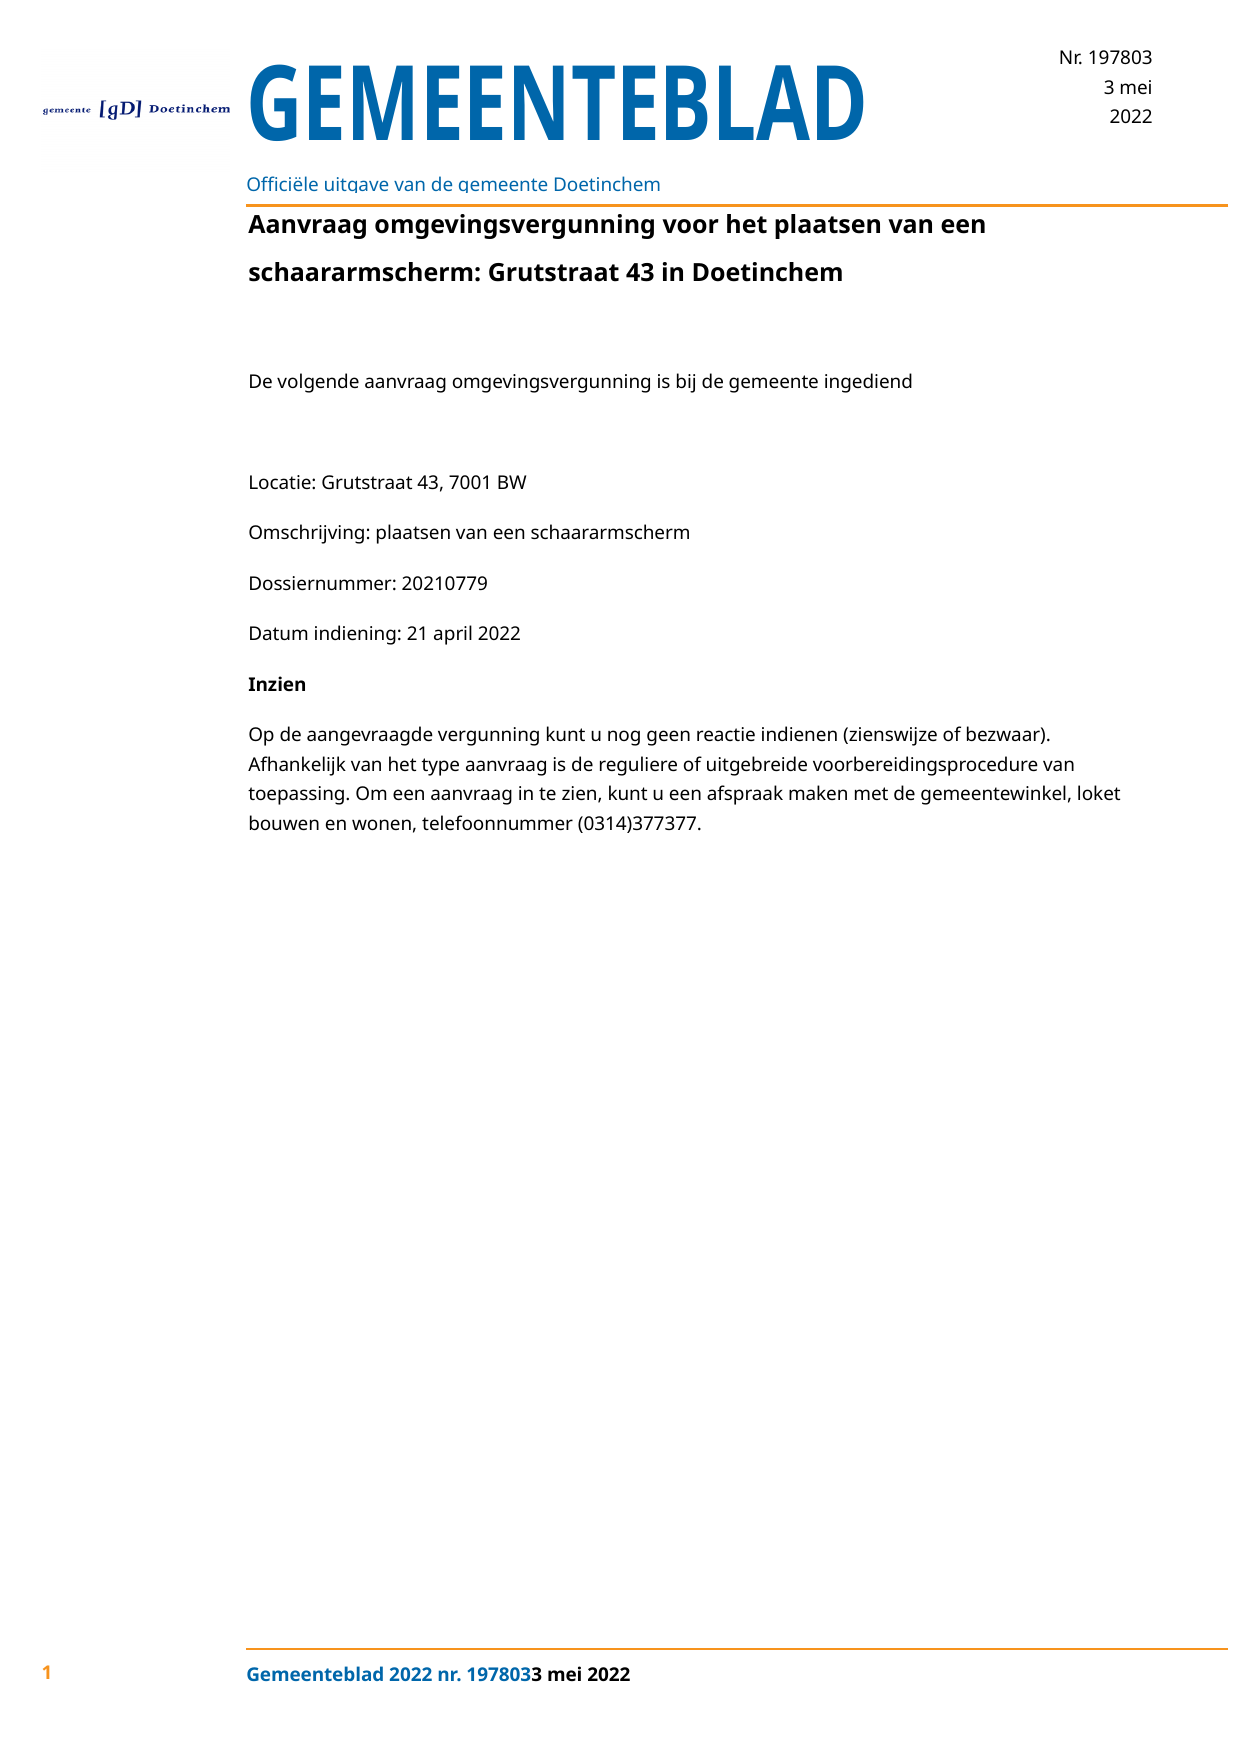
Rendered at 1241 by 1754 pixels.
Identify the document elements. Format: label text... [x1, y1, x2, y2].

text Datum indiening: 21 april 2022 [248, 620, 1152, 646]
text Dossiernummer: 20210779 [248, 570, 1152, 596]
text Omschrijving: plaatsen van een schaararmscherm [248, 519, 1152, 545]
picture [41, 47, 231, 172]
text Inzien [248, 671, 1152, 697]
text Op de aangevraagde vergunning kunt u nog geen reactie indienen (zienswijze of bezwaar). Afhankelijk van het type aanvraag is de reguliere of uitgebreide voorbereidingsprocedure van toepassing. Om een aanvraag in te zien, kunt u een afspraak maken met de gemeentewinkel, loket bouwen en wonen, telefoonnummer (0314)377377. [248, 721, 1152, 836]
text De volgende aanvraag omgevingsvergunning is bij de gemeente ingediend [248, 368, 1152, 394]
text Aanvraag omgevingsvergunning voor het plaatsen van een schaararmscherm: Grutstraat 43 in Doetinchem [248, 207, 1152, 288]
text Locatie: Grutstraat 43, 7001 BW [248, 469, 1152, 495]
